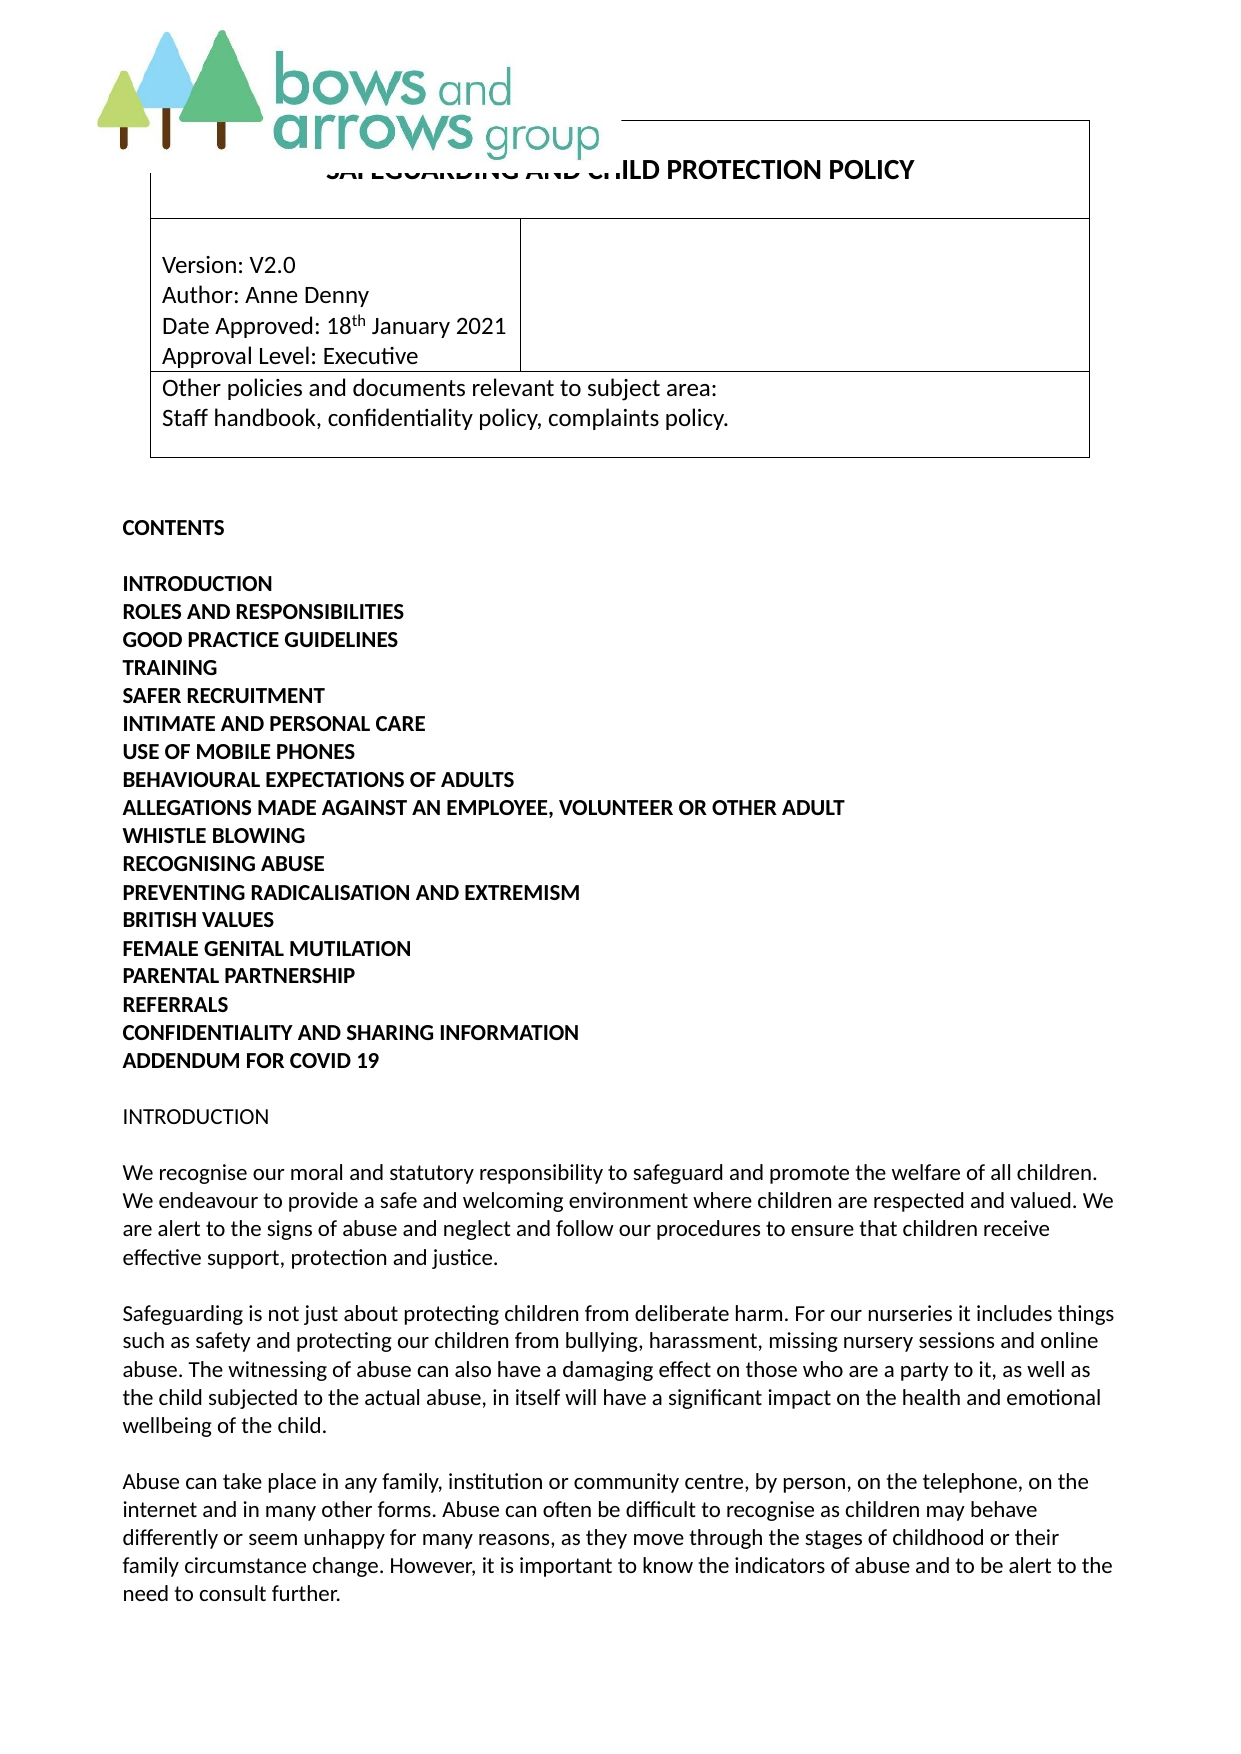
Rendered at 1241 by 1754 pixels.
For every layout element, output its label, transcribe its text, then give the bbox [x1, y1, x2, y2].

text CONFIDENTIALITY AND SHARING INFORMATION [122, 1018, 1118, 1046]
text CONTENTS [122, 513, 1118, 541]
text We recognise our moral and statutory responsibility to safeguard and promote the welfare of all children. We endeavour to provide a safe and welcoming environment where children are respected and valued. We are alert to the signs of abuse and neglect and follow our procedures to ensure that children receive effective support, protection and justice. [122, 1158, 1118, 1271]
text BEHAVIOURAL EXPECTATIONS OF ADULTS [122, 766, 1118, 793]
text GOOD PRACTICE GUIDELINES [122, 625, 1118, 653]
text PARENTAL PARTNERSHIP [122, 962, 1118, 990]
text RECOGNISING ABUSE [122, 849, 1118, 878]
text SAFER RECRUITMENT [122, 681, 1118, 709]
text USE OF MOBILE PHONES [122, 737, 1118, 766]
table_cell [521, 219, 1089, 371]
text ROLES AND RESPONSIBILITIES [122, 597, 1118, 625]
text Safeguarding is not just about protecting children from deliberate harm. For our nurseries it includes things such as safety and protecting our children from bullying, harassment, missing nursery sessions and online abuse. The witnessing of abuse can also have a damaging effect on those who are a party to it, as well as the child subjected to the actual abuse, in itself will have a significant impact on the health and emotional wellbeing of the child. [122, 1299, 1118, 1439]
text BRITISH VALUES [122, 906, 1118, 934]
text INTIMATE AND PERSONAL CARE [122, 709, 1118, 737]
text ALLEGATIONS MADE AGAINST AN EMPLOYEE, VOLUNTEER OR OTHER ADULT [122, 793, 1118, 822]
text Abuse can take place in any family, institution or community centre, by person, on the telephone, on the internet and in many other forms. Abuse can often be difficult to recognise as children may behave differently or seem unhappy for many reasons, as they move through the stages of childhood or their family circumstance change. However, it is important to know the indicators of abuse and to be alert to the need to consult further. [122, 1467, 1118, 1607]
table_header SAFEGUARDING AND CHILD PROTECTION POLICY [151, 121, 1089, 217]
text ADDENDUM FOR COVID 19 [122, 1046, 1118, 1074]
table_cell Version: V2.0 Author: Anne Denny Date Approved: 18th January 2021 Approval Level: Executive [151, 219, 520, 371]
table_cell Other policies and documents relevant to subject area: Staff handbook, confidentiality policy, complaints policy. [151, 372, 1089, 457]
text TRAINING [122, 653, 1118, 681]
text PREVENTING RADICALISATION AND EXTREMISM [122, 878, 1118, 906]
text WHISTLE BLOWING [122, 822, 1118, 849]
text FEMALE GENITAL MUTILATION [122, 934, 1118, 962]
text INTRODUCTION [122, 1102, 1118, 1130]
text INTRODUCTION [122, 569, 1118, 597]
text REFERRALS [122, 990, 1118, 1018]
